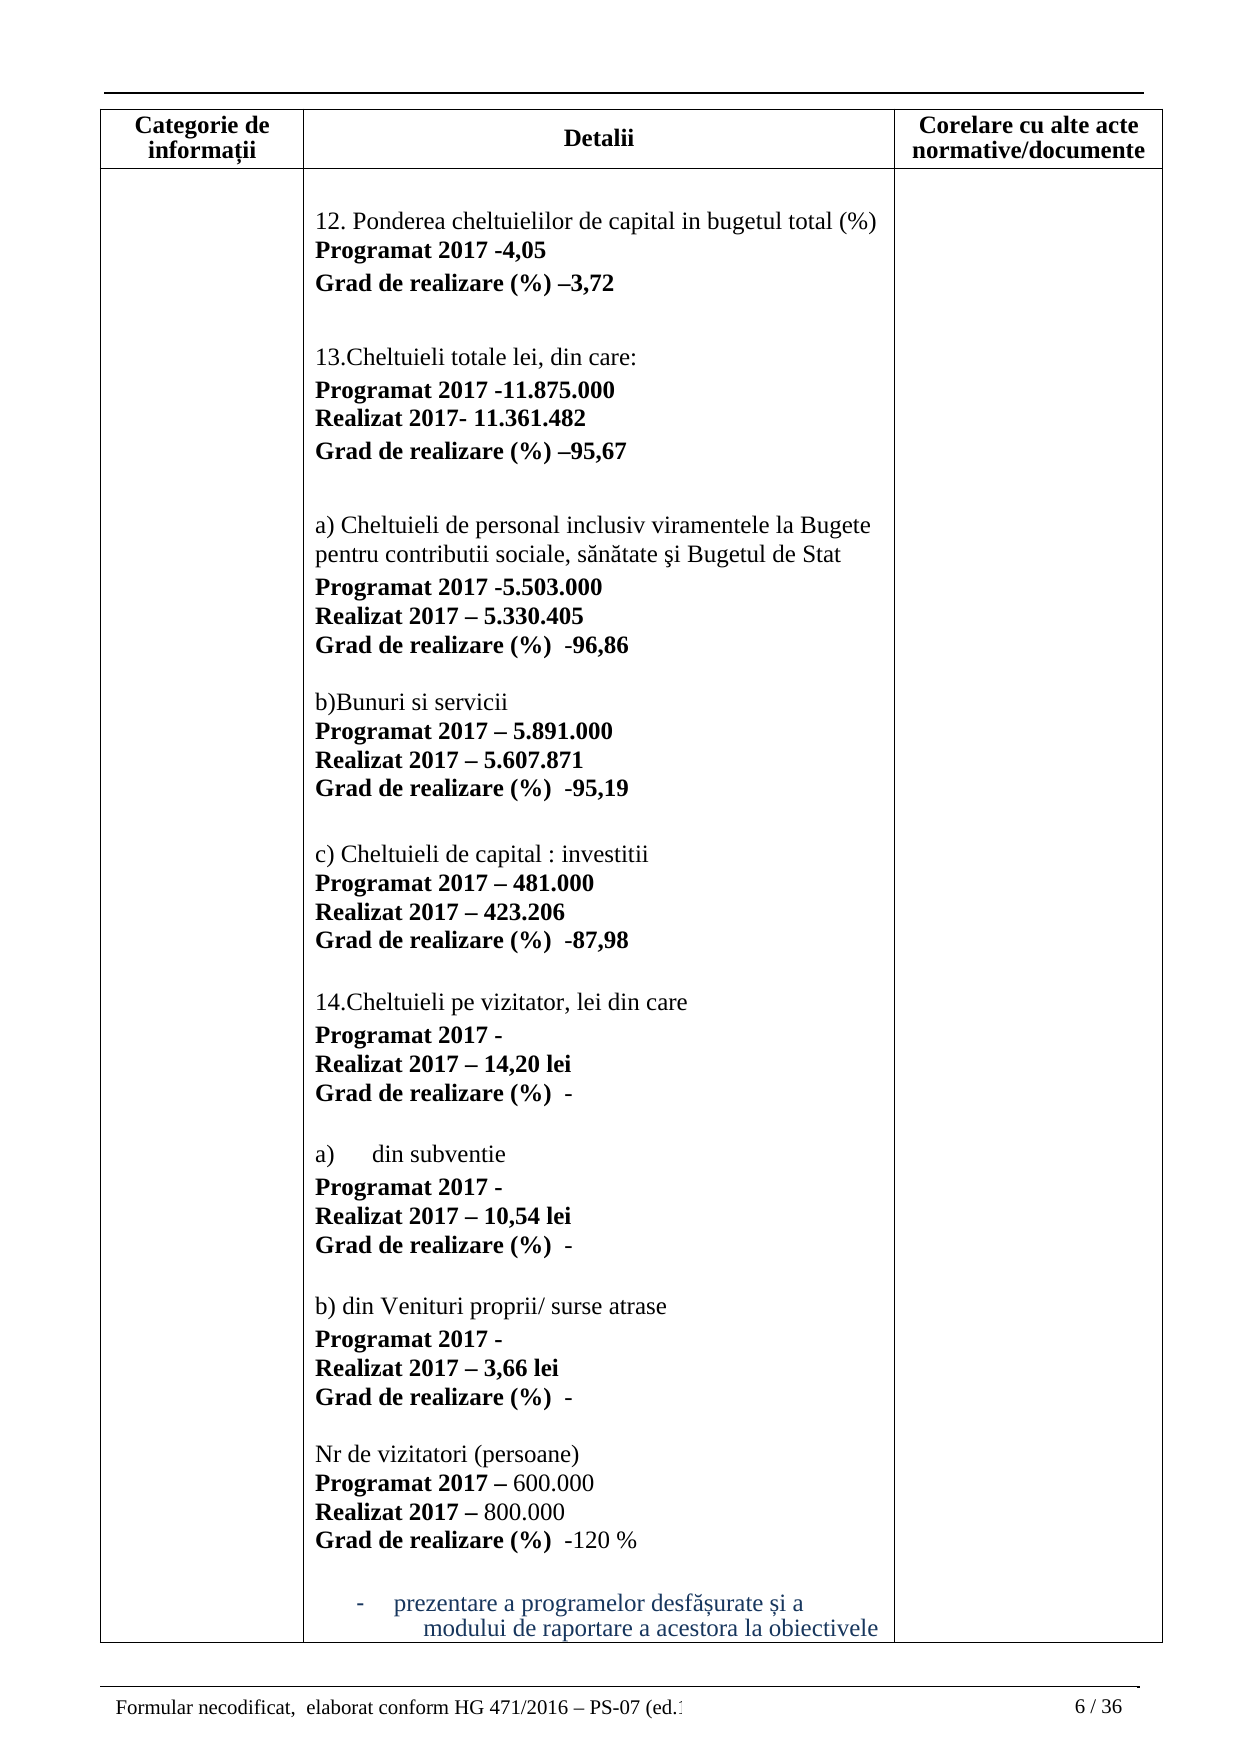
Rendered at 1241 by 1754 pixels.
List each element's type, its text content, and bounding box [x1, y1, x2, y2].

table_header Categorie de informații [101, 110, 303, 168]
table_cell - priorităţile pentru perioada de raportare - pentru fiecare prioritate: obiective, rezultate, chestiuni bugetare, alocare bugetară Obiectivele generale ale instituţiei sunt următoarele: Diversificarea şi dezvoltarea activităţilor de cercetare a patrimoniului; Dezvoltarea, protejarea, conservarea şi restaurarea continuă a patrimoniului muzeal; Realizarea evidenţei ştiinţifice a bunurilor culturale şi publicarea rezultatelor cercetării; Punerea în valoarea a patrimoniului muzeului prin/pentru asigurarea accesului unui public cât mai larg la bunurile culturale aflate în administrare; Dezvoltarea resurselor umane; Implementarea unui sistem de management al calităţii și control managerial intern; Asigurarea suportului financiar pentru dezvoltarea muzeului; Managementul de proiect – desfășurarea activităților pe baza programelor și proiectelor corect fundamentate respectând necesitatea culturală și oportunitatea financiară. indici de performanță, cu prezentarea gradului de realizare a acestora La nivelul instituţiei s-au angajat şi utilizat creditele bugetare numai in limita prevederilor şi destinaţiilor aprobate, pentru cheltuieli strict legate de activitatea muzeului şi cu respectarea dispoziţiilor legale. Evoluţia valorii indicatorilor de performanţă, conform criteriilor de performanţă ale instituţiei este prezentată astfel: 1. Cheltuieli pe beneficiar (subvenţie + venituri - cheltuieli de capital)/nr. de beneficiari Programat 2017 - Realizat 2017 - 10.938.256/800.00 Grad de realizare (%) - 13,67 % 2. Fonduri nerambursabile atrase (lei) Programat 2017 – 0 Realizat 2017 - 0 Grad de realizare (%) – 0 3. Număr de activităţi educaţionale Programat 2017 – 20 Realizat 2017 - 36 Grad de realizare (%) – 180 % 4. Număr de apariţii media (fără comunicate de presă) Programat 2017 – 900 Realizat 2017 - 1.300 Grad de realizare (%) – 140 % 5. Număr de beneficiari neplătitori Programat 2017 – 80.000 Realizat 2017 - 100.000 Grad de realizare (%) – 120 % 6. Număr de beneficiari plătitori Programat 2017 – 500.000 Realizat 2017 - 550.000 Grad de realizare (%) – 110 % 7. Număr de expoziţii/ Frecvenţa medie zilnică Programat 2017 - 11/260 Realizat 2017 - 37/280 Grad de realizare (%) – 350 % 8. Număr de proiecte/acţiuni culturale Programat 2017 – 50 Realizat 2017 - 81 Grad de realizare (%) – 160 % 9. Venituri totale lei, din care: Programat 2017 -11.875.000 Realizat 2017 – 11.361.462 Grad de realizare (%) –95,67 a) Subventii Programat 2017 -8.677.000 Realizat 2017 – 8.433.537 Grad de realizare (%) –97,19 b) Venituri proprii din activitatea de bază şi alte activităţi Programat 2017 - 3.198.000 Realizat 2017 – 2.927.925 Grad de realizare (%) –91,55 b1) Venituri din închirieri Programat 2017 -38.000 Realizat 2017 -35.135 Grad de realizare (%) –92,46 b2)Venituri din prestari servicii Programat 2017 -670.000 Realizat 2017 – 596.845 Grad de realizare (%) –89,08 b3)Alte venituri prestări servicii şi alte activităţi Programat 2017 -11.000 Realizat 2017- 10.535 Grad de realizare (%) –95,77 b4 )Venituri din bilete taxe intrare, ghidaj Programat 2017 -2.365.000 Realizat 2017 – 2.172.051 Grad de realizare (%) –91,84 b5)Venituri din cercetare Programat 2017 -20.000 Realizat 2017 – 21.053 Grad de realizare (%) –105,26 b7)Venituri din sponsorizari Programat 2017 -9.000 Realizat 2017 – 8.226 Grad de realizare (%) –91,40 b8) Alte transferuri voluntare Programat 2017 -84.000 Realizat 2017 – 83.305 Grad de realizare (%) –99,17 10. Gradul de acoperire din venituri proprii a cheltuielilor institutiei(%) Programat 2017- Realizat 2017 - Grad de realizare (%) –25,77 11. Ponderea cheltuielilor de personal in totalul cheltuielilor(%) Programat 2017 -46,34 Realizat 2017 – 46,91 Grad de realizare (%) –100 12. Ponderea cheltuielilor de capital in bugetul total (%) Programat 2017 -4,05 Grad de realizare (%) –3,72 13.Cheltuieli totale lei, din care: Programat 2017 -11.875.000 Realizat 2017- 11.361.482 Grad de realizare (%) –95,67 a) Cheltuieli de personal inclusiv viramentele la Bugete pentru contributii sociale, sănătate şi Bugetul de Stat Programat 2017 -5.503.000 Realizat 2017 – 5.330.405 Grad de realizare (%) -96,86 b)Bunuri si servicii Programat 2017 – 5.891.000 Realizat 2017 – 5.607.871 Grad de realizare (%) -95,19 c) Cheltuieli de capital : investitii Programat 2017 – 481.000 Realizat 2017 – 423.206 Grad de realizare (%) -87,98 14.Cheltuieli pe vizitator, lei din care Programat 2017 - Realizat 2017 – 14,20 lei Grad de realizare (%) - a) din subventie Programat 2017 - Realizat 2017 – 10,54 lei Grad de realizare (%) - b) din Venituri proprii/ surse atrase Programat 2017 - Realizat 2017 – 3,66 lei Grad de realizare (%) - Nr de vizitatori (persoane) Programat 2017 – 600.000 Realizat 2017 – 800.000 Grad de realizare (%) -120 % prezentare a programelor desfășurate și a modului de raportare a acestora la obiectivele autorității sau instituției publice Anexă detaliată - http://muzeul-satului.ro//informatii-de-interes-public/informatii-financiare/ (Web-site – Muzeul Satului/Despre muzeu/Informații de interes public/Informații Financiare) raportarea cheltuielilor, defalcate pe programe, respectiv pe obiective CERCETAREA, DEZVOLTAREA, CONSERVAREA ŞI RESTAURAREA PATRIMONIULUI CULTURAL ETNOLOGIC CERCETARE DE TEREN ŞI ÎN COLECŢIILE DE PATRIMONIU ETNOLOGIA DE URGENŢĂ (etapa 2015-2020) 1.1.Repertoriul monumentelor de arhitectură vernaculară din România Cercetare de teren şi de arhivă în scopul repertorierii monumentelor de arhitectură vernaculară existente în teren 1.1.1. Şcoala Spiru Haret din localitatea Poduri, jud. Bacău - completarea documentaţiei privind reconstrucţia şcolii în MNSDG 1.1.2. Arhitectura primăriilor rurale Cercetare în vederea transferului unei clădiri de primărie 1.1.3. Repertorierea monumentelor de for public din satele României dedicate Primului Război Mondial – etapa II - întocmirea hărţii monumentelor de for public; introducerea informaţiei (fişe de monument, fotografii, desene în baza de date) 1.1.4. Repertorierea sistematică a arhitecturii vernaculare din judeţele Teleorman şi Ilfov; cercetarea arhitecturii tradiţionale a caselor cu prăvălii şi a altor construcţii comunitare 1.1.5. Arhitectura tradiţională a românilor din jurul graniţelor ţării – Basarabia I Cercetare în vederea transferului/ reconstituirii unei gospodării tradiţionale în Muzeul Satului (colaborare cu Ministerul Culturii din Chişinău şi Muzeul Satului din Chişinău) Buget prevăzut pe program (lei) - 25.000, 11.975 Buget consumat pe program (lei) – 15.000, 8.975 1.2. Evoluţia satului tradiţional: 1.2. Din nou acasă – cercetarea influenţelor şi modificărilor apărute în satele marcate de o puternică emigraţie a forţei de muncă în străinătate – Bucovina si Maramureş Buget prevăzut pe program (lei) - 5.000 Buget consumat pe program (lei) - 500 1.3. Comunităţi etnice din România 1.3.1 Tătarii din Dobrogea - completarea informaţiei pentru reconstituirea interiorului casei de tătari în muzeu - colaborarea cu Uniunea Democrată a Tătarilor Turco-Musulmani din România 1.3.2.Ceangăii: completarea cercetărilor etapa II: zona Bacău, zona Braşov Buget prevăzut pe program (lei) - 5.000 Buget consumat pe program (lei) – 2.500 2. MUZEOLOGIA DE URGENŢĂ 2.1. Restitutio Cercetarea în vederea publicării a documentelor, manuscriselor, fotografiilor şi desenelor din Arhiva Documentară a MNSDG; digitizarea celor mai importante documente pentru a fi puse la dispoziţia publicului în cadrul Centrului de documentare 2.1.1. Cercetarea şi reorganizarea colecţiei de documente istorice - gruparea documentelor pe fonduri - etapa II 2.1.2. Cercetarea şi digitizarea arhivei istorice - Istoria Muzeului Satului - Completarea documentaţiei privind istoria Muzeului Satului în vederea publicării - Digitizarea şi expunerea on-line a colecţiei de documente istorice (2017-2020); colaborare cu Ministerul Culturii - UMP 2.1.3. Aplicarea Nomenclatorului arhivistic, întocmirea registrelor de evidenţă, selecţia documentelor - organizarea Arhivei pe fonduri 2.1.4. Reorganizarea arhivei Muzeului Satului după normele Arhivelor naţionale, prin constituirea arhivei istorice ca şi colecţie de patrimoniu. Buget prevăzut pe program (lei) - 34.000, 9.000 Buget consumat pe program (lei) – 37.500, 4.500 2.2.Analiza colecţiilor de patrimoniu mobil: cercetarea în vederea clasării, reevaluării şi publicării cataloagelor de colecţii; (evaluatori autorizaţi, expertiză, clasare, reevaluare) 2.2.1. Colecţia Port popular: Portul popular din Vlaşca şi Teleorman 2.2.2. Colecţia Ceramică: Ceramica transilvăneană 2.2.3. Colecţia Obiceiuri: Măşti 2.2.4. Colecţia Lemn-metal: Furci de tors 2.2.5.Clasarea patrimoniului - clasare a cca 400 obiecte - Întocmirea metodologiei interne de reevaluare internă 2.2.6. Continuarea reorganizării interioarelor din expoziţia permanentă Zona Sud (Satul Nou) 2.2.7. Evidenţa ştiinţifică a colecţiilor: analiza şi dezvoltarea colecţiilor Buget prevăzut pe program (lei) - 17.000 Buget consumat pe program (lei) - 32.000 2.3. Restitutio III – Povestea caselor Cercetare de teren şi de arhivă în vederea actualizării informaţiilor privind elementul etnografic al zonei de provenienţă pentru patrimoniul imobil al MNS DG – publicarea istoriei familiei şi a caselor din muzeu 2.3.1. Dealu Frumos – publicarea cercetărilor 2.3.2. Afumaţi, Nereju, Soveja – cercetare de teren şi finalizarea studiilor în vederea publicării Buget prevăzut pe program (lei) - 8.000 Buget consumat pe program (lei) – 1.000 3. CERCETAREA ŞI SALVAREA PATRIMONIULUI IMATERIAL Buget prevăzut pe program (lei) – 24.000 Buget consumat pe program (lei) – 13.467 3.1.Rituri şi ritualuri sezoniere - cercetarea unor importante elemente de rit şi ritual specifice ciclului calendaristic 3.1.1. Nunta Cornilor, partea a II-a Cercetarea şi Salvarea Patrimoniului Imaterial din zona Caraş Severin şi Cluj Buget prevăzut pe proiect (lei) – 3.000 Buget consumat pe proiect (lei) – 3.000 3.2. Obiceiuri din ciclul vieţii: Ritualuri funerare comparate 3.2.1. Ritualul bradului funerar Buget prevăzut pe proiect (lei) – 2.000 Buget consumat pe proiect (lei) – 967 3.3. Recuperarea istoriei orale (Centenar) 3.3.1. Eroii Marelui Război în cântece, balade, cântece de cătănie, povestiri. Biografii povestite Buget prevăzut pe proiect (lei) – 2.000 Buget consumat pe proiect (lei) – 500 3.4. Ocupaţii tradiţionale - recuperare savoire – faire, materiale şi tehnici tradiţionale de construcţie, obiceiuri de construcţie 3.4.1. Constructori de case tradiţionale – meşteri lemnari si pietrari; tehnica lutului în sudul ţării şi Dobrogea 3.4.2. Vânătoarea şi lucrul la pădure - cercetare de teren pentru identificarea modului în care se practică ocupaţiile aferente exploatării fondului forestier în zona Munţilor Apuseni; colaborare cu Romsilva 3.4.3. Cojocăritul – aspecte tradiţionale şi contemporane: Vădastra, jud. Olt şi Iaşi Botoşani - procedee tradiţionale de prelucrare; instrumentar, tipuri categoriale, croiuri şi motive decorative, glosar de termeni (etnotermeni), cojocăritul actual; completări ale colecţiei de Port popular Buget prevăzut pe program (lei) – 5.500 Buget consumat pe program (lei) – 1.100 3.5. România în lume. Lumea în România 3.5.1. Spiritul religios şi manifestările lui – Jocul ursului între Carpaţi şi Pirinei. Jocul ursului, de la Limoux la Bucovina (colaborare cu Institutul Artelor Măştii (YAM) din Franţa, Limoux) Buget prevăzut pe program (lei) – 7.000 Buget consumat pe program (lei)– 7.000 3.6. Etnologie urbană 3.5.1. Viaţa în cartier – cercetare de teren pentru surprinderea aspectelor actuale ale convieţuirii în cadrul comunităţilor cartierelor bucureştene – comparaţii cu alte localităţi – etapa 1 Buget prevăzut pe program (lei) – 1.000 Buget consumat pe program (lei)– 500 3.7. Pelerinaje –fenomen, istorie, mentalitate Pelerinajul la Sf. Dimitrie Basarabov Buget prevăzut pe program (lei) – 1.500 Buget consumat pe program (lei)– 200 3.8. Alimentaţie ţărănească 3.8.1. Postul în tradiţia culinară românească – obiceiuri şi tradiţii alimentare – posturile creştineşti Buget prevăzut pe program (lei) – 2.000 Buget consumat pe program (lei)– 200 4. CERCETĂRI ÎN VEDEREA PERFECŢIONĂRII INVESTIGĂRII, CONSERVĂRII ŞI RESTAURĂRII PATRIMONIULUI MOBIL ŞI IMOBIL 4.1. Cercetări în domeniul conservării şi restaurării patrimoniului . Metodologii de conservare a patrimoniului şi a modalităţile de aplicare în MNSDG 4.1.1. Metodologia conservării şi restaurării icoanelor pe lemn. Studii de caz (II) Cunoaşterea tipologiei, structurii materiale şi stării de conservare a obiectelor, pentru stabilirea unei metodologii adecvate de conservare şi restaurare. 4.1.2. Baza de date a intervenţiilor şi a monitorizării permanente a obiectivelor din expoziţia permanentă pentru zona Muntenia Completarea principalelor câmpuri ale dosarului fiecărui obiectiv pentru sectorul Muntenia etapa 2; actualizare permanentă a fişelor conservare monumente 4.1.3. Conservarea Arhivei documentare a MNSDG - analizarea stării de conservare a colecţiilor realizarea proiectului detaliat de reamenajare şi ambalare a colecţiei 4.1.4. Conservarea lemnului etnografic fragilizat – analiza stării de conservare a exponatelor de lemn din muzeu şi a metodologiilor de consolidare adecvate Buget prevăzut pe program (lei) –17.500, 10.000 Buget consumat pe program (lei) – 9.650, 6.000 4.2. Cercetări în domeniul investigării patrimoniului Utilizarea metodelor ştiinţifice de analiză pentru o mai bună cunoaştere a patrimoniului 4.2.1. Materiale utilizate în realizarea ceramicii săseşti – investigaţii de laborator asupra materialelor specifice ceramicii din spaţiul românesc 4.2.2. Ceasuri cu cadran pictat – studiu de laborator asupra colecţiei muzeului – etapa 1 Buget prevăzut pe program (lei) – 2.500 Buget consumat pe program (lei) – 2.500 4.3. Comitetul tehnic naţional pentru standardizare – CT 380 Conservarea bunurilor culturale Participarea la traducerea şi adoptarea în România a standardelor europene privind conservarea bunurilor culturale, participarea la propunerea de noi standarde, asigurarea secretariatul comitetului naţional. 4.3.1. Standarde privind mobilitatea colecţiilor 4.3.2. Standarde adoptate până în prezent de CT 380 - Masă rotundă organizată în colaborare cu ASRO în vederea facilitării aplicării standardelor în domeniul prezervării patrimoniului Buget prevăzut pe program (lei) – 5.000 Buget consumat pe program (lei) – 1.150 5. CONSERVAREA ŞI RESTAURAREA PATRIMONIULUI 5.1. Conservarea preventivă, conservarea curativă şi restaurarea patrimoniului mobil depozitat (toate colecţiile) şi expus 5.1.1. Conservarea preventivă a patrimoniului mobil din depozite, din expoziţia permanentă şi din expoziţiile temporare - Controlul stării de conservare a obiectelor din depozitele de patrimoniu şi în arhivă, din gospodăriile în aer liber - Conservarea preventivă a obiectelor din depozite şi gospodării - etalonare aparatură de monitorizare microclimat şi monitorizare microclimat în depozite, expoziţia permanentă şi în sălile de expoziţii. 5.1.2. Organizarea Depozitelor de patrimoniu şi aplicarea Sistemului de marcare cu cod de bare a patrimoniului din colecţii - valorificarea hotărârilor comisiei de inventariere 2015 şi aplicarea unui sistem de înscriere şi marcare cu cod de bare a patrimoniului 1. Depozitul de Ceramică - organizarea depozitului ceramică II (pentru ceramica de capacitate: oale, chiupuri, oţetare etc. – aproximativ 200 de piese) 2. Depozitul Lemn-metal - tipodimensionare şi proiectare mobilier şi modernizare climatizare 3. Organizare depozit Icoane II - tipodimensionare şi proiectare mobilier, Climatizare 4. Reorganizare depozit Obiceiuri şi Jucării - mutarea şi reorganizarea în noul spaţiul al depozitului 5. Reorganizare Arhivă documentară - reorganizare arhivă ştiinţifică, inclusiv proiectare organizare depozite (mobilier, climatizare, materiale de depozitare) 6. Organizare spaţiu Tranzit 5.1.3. Conservarea curativă (tratamente) şi restaurare patrimoniu mobil: Conservarea curativă şi restaurarea a peste 1500 de piese - conservarea activă a patrimoniului mobil: tratamente, dezinsecţii, dezinfecţii, tratamente (pentru expoziţia permanentă, expoziţii temporare sau organizarea interioarelor obiectivelor din zona sud) - restaurarea pieselor din colecţiile muzeului sau pentru terţi. 5.1.4. Investigaţii de laborator Investigaţii fizico-chimice şi biologice pentru activitatea de conservare - restaurare patrimoniu mobil şi imobil, terţi 5.1.5. Organizare laboratoare – proiectare şi organizare laborator biologie Buget prevăzut pe program (lei) – 35.000, 15.000 Buget consumat pe program (lei) – 37.150, 15.150 5.2. Conservarea şi întreţinerea construcţiilor din expoziţia permanentă si in situ Conservarea şi întreţinerea construcţiilor din expoziţia permanentă: garduri, zugrăveli, tratamente, troiţe pictate, cruci de piatră Conservarea preventivă şi curativă a patrimoniului construit 5.2.1. Conservare preventivă, conservare curativă, reparaţii locale lemn, metal, tencuieli tradiţionale, împrejmuiri şi porţi. 5.2.2. Conservare obiective de arhitectură in situ (monitorizare şi întreţinere, tratamente): Casa Lenuţa Ignăţoiu, Pietroşiţa şi Biserica Valea Iaşului până la finalizarea transferului în muzeu Buget prevăzut pe program (lei) –20.000 Buget consumat pe program (lei) – 22.000 COMUNICARE, EDUCAŢIE, PROMOVARE (VALORIFICAREA PATRIMONIULUI MUZEAL) 6. EXPOZIŢII TEMPORARE 6.1. EXPOZIŢII ÎN ŢARĂ La sediul Muzeului Satului 6.1.1. Beautiful Handicrafts of Tohoku, Japan organizata de Japan Foundation şi Ambasada Japoniei în România (aprilie – iunie) 6.1.2 Restitutio - Expoziţie de obiecte etnografice restaurate de specialişti din Muzeu şi de la alte muzee din ţară; 1 Noiembrie – 15 decembrie 6.1.3. Anuala de Artă Religioasă şi Restaurare din România – AFAPRR a UAP 9 Aprilie – 7 Mai 6.1.4 Centenarul naşterii pictorului Constantin Dipşe (septembrie – octombrie, Gh. Focşa) 6.1.5 Oala de sarmale a bunicii Expoziţie itinerantă în parteneriat cu 4 muzee din România 6.1.6 Expoziţie de icoane prilejuită de Anul Omagial al Iconarilor şi Pictorilor Bisericeşti şi Anul comemorativ Justinian Patriarhul şi al apărătorilor Ortodoxiei în timpul comunismului Buget prevăzut pe program (lei) –70.000, 10.000 Buget consumat pe program (lei) – 98.930, 9.600 6.2. EXPOZIŢII ÎN STRĂINĂTATE 6.2.1 Paştele românesc la Stockholm – Veniţi de luaţi lumină! – expoziţie de artă populară românească însoţită de meşteri populari şi demonstraţii practice: icoane pe sticlă şi lemn, ouă încondeiate. Stockholm, Suedia 6.2.2 VINUL – expoziţie etnografică însoţită de demonstraţii ale meşterilor populari şi proiecţie film etnografic. Limoux - Bordeaux, Franţa 6.2.3. FRUMUSEŢE ŞI CULOARE. Costum tradiţional – Muntenegru, colaborare cu MAE si ambasada României, Podgorica 6.2.4. DE ZIUA IEI – Talin, Estonia 6.2.5. JOCUL URSULUI - Limoux, Franta Buget prevăzut pe program (lei) –60.000 Buget consumat pe program (lei) – 89.330 EDUCAŢIE ŞI COMUNICARE 7. DIN CALENDARUL POPULAR. SĂRBĂTORI CREŞTINE ŞI PRECREŞ-TINE 7.1. VIN FLORIILE CU SOARE ŞI SOARELE CU FLORII 8 - 9 aprilie Familiarizarea cu valorile creştinismului şi readucerea în memorie a ritualurilor, simbolurilor şi semnificaţiilor sărbătorilor pascale. 7.2. DE SÂNZIENE LA MUZEUL SATULUI 24 iunie Evenimentul propune restituirea către societate a obiceiului practicat la solstiţiul de vară, Sânzienele sau Drăgaică 7.3. CÂRSTOVUL VIILOR/ Ziua Crucii 14 – 17 septembrie Evenimentul marchează sărbătoarea din calendarul religios şi datinile specifice începutului culesului viilor la români. 7.4. AM VENIT SĂ COLINDĂM: FLORILE DALBE! 16 - 17 decembrie Datini, obiceiuri, ritualuri – colinde, jocuri cu măşti, teatru popular, prezentate în costume şi cu recuzită specifice. Buget prevăzut pe program (lei) –42.000 Buget consumat pe program (lei) –47.524 8. TÂRGURI ÎN SATUL DE ALTĂDATĂ 8.1. TÂRGUL DE SFINŢII APOSTOLI PETRU ŞI PAVEL 24 - 26 iunie Eveniment organizat în preajma sărbătorii creştine – Sfinţii Apostoli Petru şi Pavel, marcând şi momentul Moşilor de Vară; Prilej de negoţ, socializare şi refacerea a atmosferei târgului de vară în satul de altădată 8.2. TÂRGUL DE SFÂNTUL DUMITRU 21 – 23 octombrie Eveniment organizat în preajma sărbătorii creştine – Sfântul Dumitru, sau Sândumitru cum este cunoscută în sat. Sfântul Dumitru – Izvorâtorul de Mir, este patronul spiritual al Muzeului Satului, prilej de comemorare a profesorului Dimitrie Gusti, mentorul muzeului. 8.3 IARMAROC DE SF. ILIE 22 – 23 iulie Evenimentul e menit să refacă atmosfera târgurilor de altădată din satul românesc în preajma sărbătorii creştine a SFANTULUI ILIE în satul tradiţional, supranumit şi „sfântul ploilor” sau „al merelor”, cunoscut mai ales în mediul pastoral, printr-un program atractiv de târg cu demonstraţii meşteşugăreşti, program artistic, expoziţii, medalioane, momente muzical-coregrafice. 8.4 TÂRGUL DE SF. MARIE MICĂ 8-10 septembrie Evenimentul e menit să refacă atmosfera târgurilor de altădată din satul românesc în preajma sărbătorii creştine a Naşterii Maicii Domnului, denumită în satul tradiţional, Sântă Mărie Mică printr-un program atractiv de târg cu demonstraţii meşteşugăreşti, program artistic, expoziţii, medalioane, momente muzical-coregrafice. 8.5 ZIUA NAŢIONALĂ A ROMÂNIEI LA MUZEUL SATULUI/ TÂRGUL DE CADOURI - DARURI DE MOŞ NICOLAE 1– 3 decembrie, Program 9.00 – 17.00 Evenimentul marchează Ziua Naţională a României (1 Decembrie) şi sărbătoarea creştină a SFÂNTULUI NICOLAE sau MOŞ NICOLAE cum este cunoscut de copii mai ales este un bun prilej de întâlniri cu scop educativ, de comunicare şi de participare la ateliere tematice: colinde, podoabe pentru brad şi ... de fapte bune! 8.6 PARFUM DE TOAMNĂ – MUZICĂ ŞI JOC: MOLDOVA 26 octombrie Festival de muzică de taraf şi fanfară, dans şi joc în satul tradiţional. Cultivarea bunului gust în rândul publicului în ceea ce priveşte muzica de altădată – ritm, vers, ambianţă, ison. Buget prevăzut pe program (lei) – 63.000 Buget consumat pe program (lei) –63.800 9. PROGRAME ANIVERSARE 9.1. ZIUA CTITORILOR: SĂRBĂTOARE ÎN SATUL DIN BUCUREŞTI – 81 de ani de existenţă 17 - 21 mai 9.2. ZIUA INTERNAŢIONALĂ A MUZEELOR 18 mai Program adaptat conform tematicii propuse de ICOM pentru sărbătorirea Zilei Internaţionale a Muzeelor. 9.3. DUPĂ-AMIAZĂ LA MUZEU Proiectul face parte din programul NOAPTEA EUROPEANĂ A MUZEELOR, ediţia nr. 13, coordonat de Direcţia Muzeelor din Franţa, destinat publicului larg pentru cunoaşterea şi descoperirea colecţiilor muzeului. 14.00 – 19.00 – gratuitate pentru publicul larg. 9.4. ÎN LUMEA COPIILOR 1 – 4 iunie Prilejuit de Ziua internaţională a copilului – 1 iunie 92 ani de la prima menţiune şi 63 de ani de la proclamarea ei de către UNICEF ca fiind universală! Prilej de educare a copiilor în sensul tradiţiei şi al frumosului. Expoziţia Satul în inima copiilor de la oraş cu lucrări ale copiilor din şcoli, grădiniţe, şcoli speciale. Buget prevăzut pe program (lei) – 36.000 Buget consumat pe program (lei) – 36.323 10. UNIVERSUL MEU – POVEŞTILE 10.1. CASA POVEŞTILOR – CASA SASCHIZ Promovarea în cadrul atelierelor organizate a poveştilor şi basmelor româneşti – povestite de actori şi copii. 10.2. MARIONETE : TEATRU DE UMBRE, TEATRU POPULAR, TEATRU DE PĂPUŞI Ateliere interactive de învăţare prin teatru muzeal de toate tipurile. Noutatea anului – teatru de păpuşi – aduce în atenţie bogatul patrimoniu literar pus în scenă cu ajutorul unor păpuşi – marionetă. Teatru VIU – aduce o colaborare nouă – Teatrul Ion Creangă, Bucureşti. Acesta îşi propune prin intermediul unor scenete – la casele din muzeu – povestirea vie, în direct a vieţii cotidiene sau a unor aspecte din povestea caselor care să aducă pun plus de informaţie publicului vizitator cât şi un program ... surpriză ... inclus în circuitul de vizitare al muzeului. Este vizat în special Satul Nou. 10.3. CĂLĂTOR PRIN TRADIŢII Program realizat în colaborare cu şcoli şi grădiniţe din Bucureşti având ca scop integrarea în cadrul orei de creativitate vizita la Muzeul Satului. 10.4. DE-A BUŞILEA PRIN MUZEU ... Program de învăţare activă pentru sugari şi proaspete mămici: mese rotunde cu şi despre naştere şi botez, ghidaj tematic „simbolurile maternităţii în familia tradiţională”. Buget prevăzut pe program (lei) – 11.500 Buget consumat pe program (lei) – 9.664 11. LUMEA ÎN CARE TRĂIM 11.1. ÎN GRĂDINĂ LA MUZEU Program interactiv de descoperire a plantelor şi legumelor specifice gospodăriei tradiţionale, activităţi practice de plantare, recoltare şi îngrijire 11.2. UN ADOLESCENT PREVENIT ESTE UN ADOLESCENT SALVAT Program organizat în colaborare cu instituţii de responsabilizare socială, Ong -uri şi diverse Asociaţii pentru educarea în scopul prevenţiei a copiilor cu vârste cuprinse între 3-14 ani. 11.3. TABĂRA DE CREAŢIE ,,VARA PE ULIŢĂ” – 25 ani de la înfiinţare (1992) , 10 ani de BRAND – OSIM (2007) - 3 iulie – 11 august Ateliere de iniţiere în tainele meşteşugurilor populare şi a ocupaţiilor urbane. Buget prevăzut pe program (lei) – 63.000 Buget consumat pe program (lei) – 79.152 12. E VACANŢĂ LA MUZEUL SATULUI! 12.1. ÎNVĂŢĂM...ALTFEL LA MUZEUL SATULUI 20 – 24 martie Proiect adaptat la Structura Anului Şcolar 2016/2017 propus de Ministerul Educaţiei Naţionale şi Cercetării Ştiinţifice şi denumit ” ŞCOALA ALTFEL” ce îşi propune să aducă în muzeu elevii de gimnaziu în vacanţe pentru a descoperi prin participarea la ateliere şi vizite tematice, patrimoniul muzeului şi pentru a se acomoda cu metode de învăţare – opţionale – noi. 12.2. SĂPTĂMÂNA FĂRĂ CALCULATOR 30 octombrie – 3 noiembrie 2017 – clasele din învăţământul primar şi grupele din învăţământul preşcolar. Programul dedicat tinerei generaţii dispuse să înveţe în vacanţa de toamnă utilizând un limbaj special de simţuri şi idei adaptate generaţiei lor – ateliere de creaţie, team-building-uri, întâlniri tematice 12.3. LA MUZEU DE SĂRBĂTORILE DE IARNĂ 25 noiembrie – 17 decembrie Ateliere de creaţie cu participare pe bază de înscriere prealabilă; posibilitatea de petrece timp de calitate în familie prin implicarea în activităţi creative. Buget prevăzut pe program (lei) – 8.000 Buget consumat pe program (lei) – 8.719 13. MUZEUL MEU EUROPEAN 13.1. LICEENI LA MUZEUL SATULUI: 5 LICEE, 5 MUZEE Program dedicat elevilor de liceu şi organizat în colaborare cu ECDL România. Scopul: dezvoltarea în rândul elevilor de liceu a respectului pentru patrimoniu şi socializarea off-line (nu în faţa calculatorului!) 13.2. MUZEUL ALTFEL Proiect dedicat copiilor şi tinerilor cu dizabilităţi ce implică expoziţii senzoriale, vizite tematice în muzeu, ateliere de creaţie. Totodată, în cadrul acestui program sunt oferite publicului, la cerere Ghidaje personalizate – PUZZLE, DRUMUL VINULUI, DRUMUL FIRULUI DE LÂNĂ, DRUMUL PÂINII. 13.3. COPACUL CU AMINTIRI Proiect dedicat seniorilor, cu scopul de a crea un club al înţelepciunii, de a recruta voluntari în rândul acestora, de a lucra la expoziţii şi programe de îndeletniciri. Publicarea Catalogului amintirilor. Buget prevăzut pe program (lei) – 10.500 Buget consumat pe program (lei) – 6.130 14. CULTURA ROMÂNEASCĂ ÎNTÂLNEŞTE CULTURILE LUMII 14.1. FESTIVALUL CULTURII THAILANDEZE, ediţia a VI-a Eveniment organizat în colaborare cu Ambasada Regatului Thailandei în România cu scopul de a face cunoscută poporului român cultura thailandeză prin spectacol de muzică şi dans specific, ateliere meşteşugăreşti cu demonstraţie pentru public, gastronomie tradiţională, expoziţie de fotografie turistică. 12 – 14 Mai 14.2. FESTIVALUL CULTURII INDIENE „NAMASTE INDIA”, ediţia a VIII-a 16 – 18 iunie Eveniment organizat în colaborare cu Centrul Cultural „Rabindranah Tagore” şi Ambasada Indiei în România, precum şi cu alte instituţii de profil, cu scopul de a prezenta prin expoziţii de carte, produse de artizanat, gastronomie, ateliere educative, parada costumului, ateliere de limbă şi caligrafie specifică, spectacole de muzică şi dans – frumuseţea şi diversitatea culturii indiene. Buget prevăzut pe program (lei) – 2.000 Buget consumat pe program (lei) – 2.000 15. DIALOG INTERETNIC 15. 1 ZILELE SÂRBILOR DIN ROMÂNIA Eveniment organizat în colaborarea cu Uniunea Sârbilor din Bucureşti şi Departamentul pentru Relaţii Interetnice – MAE. A fost înlocuit din motive financiare şi de organizare ale partenerului (Uniunea Sârbilor din Bucureşti ) cu evenimentul SĂPTĂMÂNA HAFERLAND, ediţia a V-a (9 – 14 august 2017), organizat în colaborare cu Fundaţia Michael Schmidt şi cu Fundaţia Tabaluga: conferinţă de presă; expoziţie organizată în casa săsească din expoziţia permanentă a muzeului cu obiecte săseşti aparţinând celor două fundaţii; demonstraţii culinare, dans tradiţional săsesc. 15.2 EV HARISTO GRECIA! Eveniment organizat cu Comunitatea Elenă din România şi UNESCO Grecia ce cuprinde expoziţie de costum popular şi spectacol de dans. 15.3. Întâlniri: Forumul german în Muzeul Satului Eveniment organizat cu ocazia Zilei Românilor de Pretutindeni - 27 mai. 15.4. Dunărea de la izvoare la vărsare. Colaborare cu opera comica pentru copii. Ansambluri de cântece şi dansuri din Dobrogea. Buget prevăzut pe program (lei) – 2.500 Buget consumat pe program (lei) – 2.000 16. EVOCĂRI 16.1 MARI PERSONALITĂŢI ALE ROMÂNIEI – Întâlniri pentru evocarea şi rememorarea activităţii unor personalităţi ale domeniilor istorie, etnografie, artă, literatură. 180 de ani de la naşterea marelui scriitor ION CREANGĂ Nu ştiu alţii cum sunt ... dar noi când de amintim de Creangă ... îi sărbătorim fiinţa! Colaborare cu Teatrul Ion Creangă, Bucureşti Buget prevăzut pe program (lei) – 2.000 Buget consumat pe program (lei) – 1.306 17. ORGANIZAREA DE CONFERINŢE/ SEMINARII/ MESE ROTUNDE/ 17.1. Organizarea de sesiuni, mese rotunde şi întâlniri ştiinţifice: - Etnomuseologica 2017 - sesiune de muzeologie a MNSDG – Datorită participării reduse a specialiştilor din domeniu (datorită concomitenţei cu activităţile prilejuite de Ziua Internaţională a Muzeelor şi Noaptea Muzeelor la celelalte muzee) a fost înlocuită cu A III-a întâlnire a Grupului de Lucru al Consiliului Europei - “Skills, training ad knowledge transfer: traditional heritage professions and emerging professions (digital context)”/ „Competenţe, formare profesională şi transfer de cunoştinţe în materie de patrimoniu: profesii tradiţionale şi emergente”, 26 – 28 octombrie - Conferinţa naţională de conservare restaurare „Doina Darvaş” - ediţia a 11-a, CONScience 2017 1-3 Noiembrie Sesiunea naţională de educaţie muzeală, „Educaţia non-formală. Aşteptări şi împliniri”- 16 Noiembrie - Simpozionul naţional „Petre Oprea”, ediţia a VI-a. Organizat în colaborare Federaţia Română a Asociaţiilor, Centrelor şi cluburilor UNESCO şi cu Societatea Colecţionarilor din România. Buget prevăzut pe program (lei) – 70.000 Buget consumat pe program (lei) – 48.710 TOTAL Buget prevăzut pe program (lei) – 516.000 Buget consumat pe program (lei) – 516.000 Anexă detaliată – Raport Progam Minimal 2017 nerealizări, cu menționarea cauzelor acestora (acolo unde este cazul) Menţionăm că toate obiectivele specifice au fost îndeplinite. propuneri pentru remedierea deficiențelor Nu este cazul informații relevante privind performanța ministerului din rapoartele de audit intern sau extern (ale Curții de Conturi) Raportul privind activitatea de audit public intern se trimite anual la Minister Compartimentului de Audit Public Intern. Pentru activitatea din 2017 raportul a fost transmis şi înregistrat la minister cu nr. 154/15.01.2018. În cadrul MNSDG este funcţional Compartimentul Audit Public Intern, cu un auditor, în subordonarea managerului. Anual se realizează misiuni de audit intern, conform planului aprobat de managerul instituţiei. În anul 2017 s-au realizat 4 misiuni de audit. În cursul anului 2017 au fost urmărite un număr de 17 recomandări, implementate în termenul stabilit. Nu s-au constatat iregularităţi. politici publice aflate în implementare rezultatele așteptate ale documentelor de politici publice stadiul îndeplinirii obiectivelor generale și obiectivelor specifice În conformitate cu HG 583/2016 privind aprobarea Strategiei naţionale anticorupţie pe perioada 2016-2020, a seturilor de indicatori de performanţă, a riscurilor asociate obiectivelor şi măsurilor din strategie şi a surselor de verificare, a inventarului măsurilor de transparenţă instituţională şi de prevenire a corupţiei, a indicatorilor de evaluare, precum şi a standardelor de publicare a informaţiilor de interes public, managerul MNSDG a emis si adus la cunostinta tuturor angajatilor Declaraţia privind aderarea la valorile fundamentale, principiile, obiectivele şi mecanismul de monitorizare a Strategiei Naţionale Anticorupţie 2016-2020 Muzeul Naţional al Satului “Dimitrie Gusti”. De asemenea, s-a emis ai aprobat la nivelul instituţiei Planul de integritate pentru aplicarea Strategiei naţionale anticorupţie pe perioada 2016-2020, precum şi Registrul de evaluare a gradului de risc, a vulnerabilităţilor la corupţie şi a măsurilor de prevenţie şi remediere” Pentru implementarea sistemului de control intern managerial, conform OSGG 400/2015, au fost stabilite obiectivele generale, la nivelul instituţiei, şi obiectivele specifice la nivelul fiecarui compartiment. Au fost stabiliţi indicatori de măsurare pentru fiecare dintre activităţile desfaşurate. De asemenea, au fost identificate şi evaluate riscurile care pot influenţa negativ gradul de îndeplinire al obiectivelor. Anual, muzeul elaborează Programul de dezvoltare a sistemului de control intern managerial. În anul 2017 s-au îndeplinit obiectivele stabilite. [304, 169, 894, 1642]
table_header Corelare cu alte acte normative/documente [895, 110, 1162, 168]
table_cell [895, 169, 1162, 1642]
table_cell Informații privind rezultatele implementării Planului strategic instituțional (PSI). Acest document are o perspectivă de 3-4 ani, termen mediu, și trebuie să descrie mandatul, viziunea, obiectivul general, obiectivele specifice împreună cu programele bugetare pentru fiecare minister [101, 169, 303, 1642]
table_header Detalii [304, 110, 894, 168]
